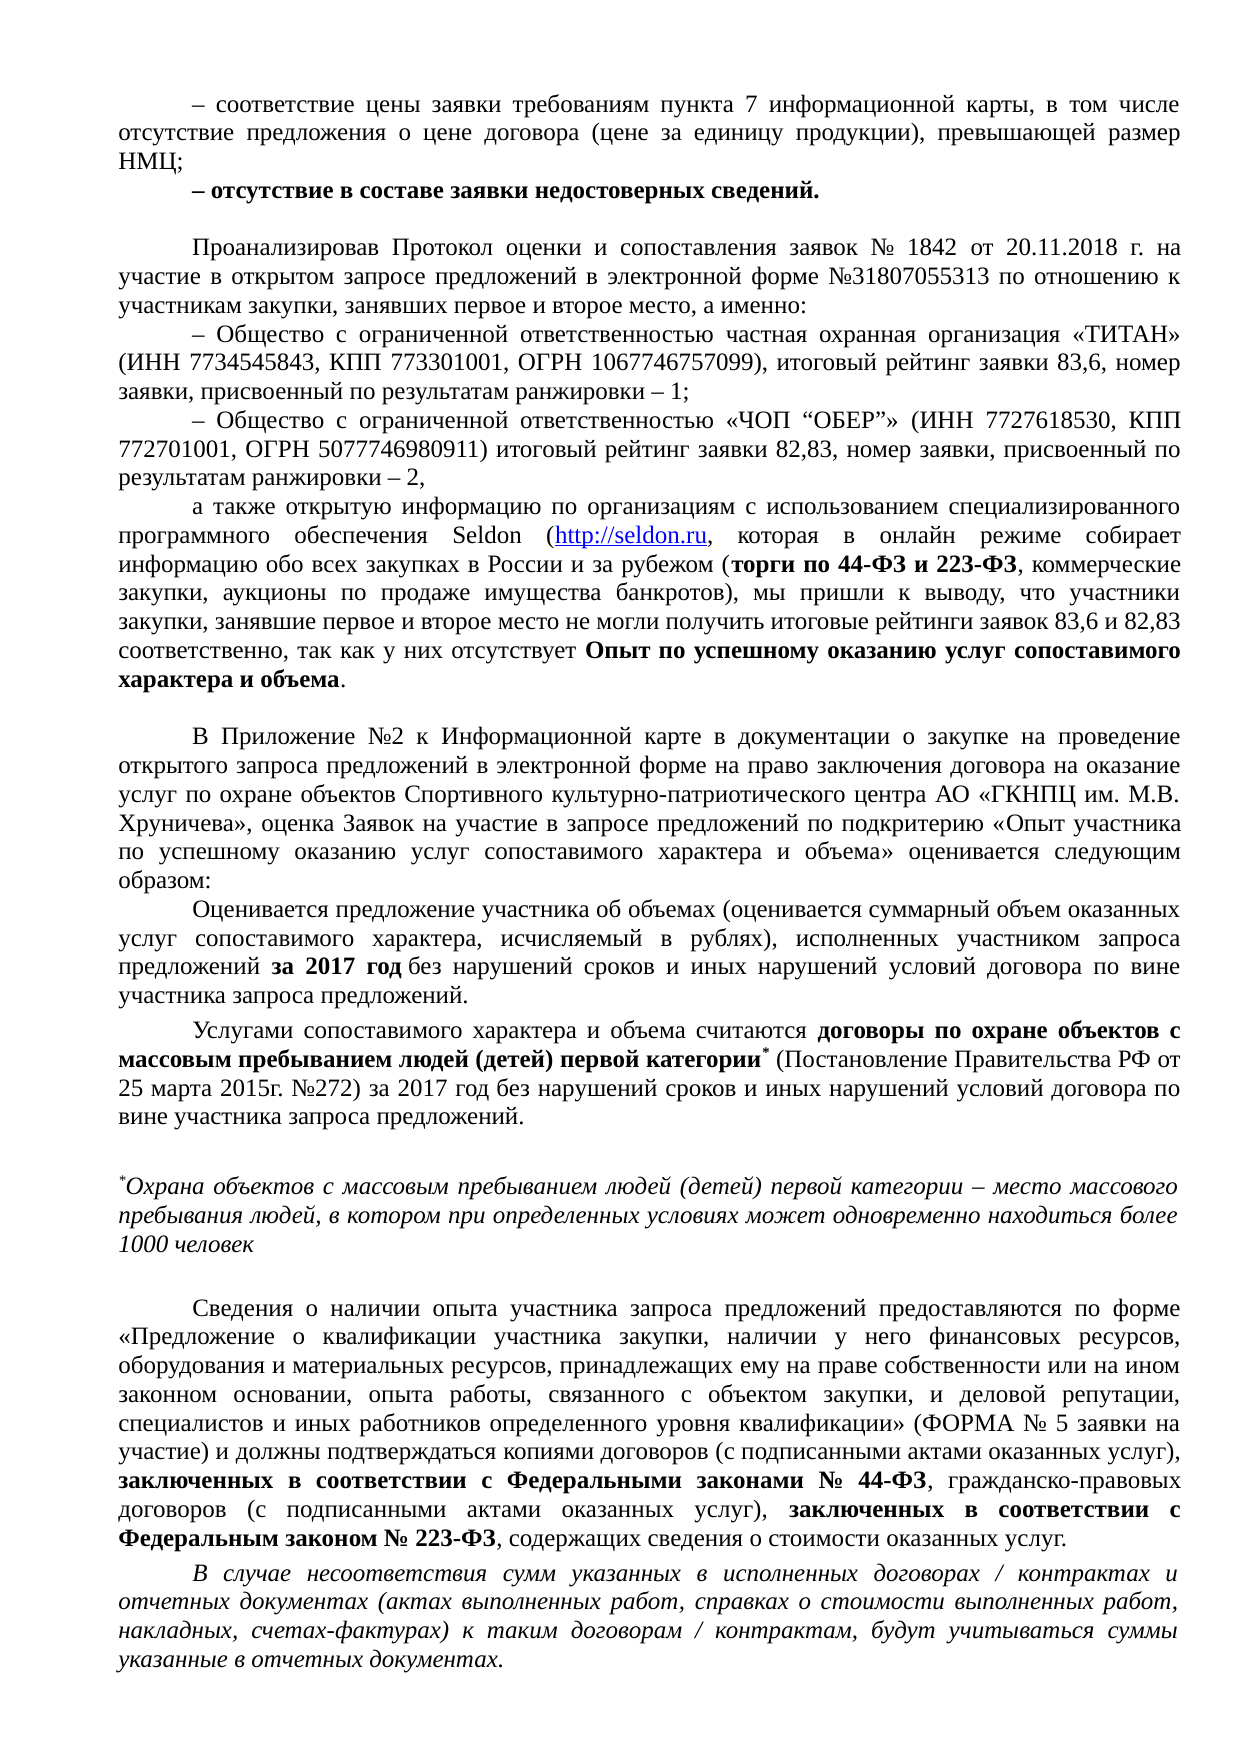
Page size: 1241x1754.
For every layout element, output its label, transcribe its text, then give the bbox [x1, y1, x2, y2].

text В случае несоответствия сумм указанных в исполненных договорах / контрактах и отчетных документах (актах выполненных работ, справках о стоимости выполненных работ, накладных, счетах-фактурах) к таким договорам / контрактам, будут учитываться суммы указанные в отчетных документах. [118, 1558, 1181, 1673]
text – Общество с ограниченной ответственностью «ЧОП “ОБЕР”» (ИНН 7727618530, КПП 772701001, ОГРН 5077746980911) итоговый рейтинг заявки 82,83, номер заявки, присвоенный по результатам ранжировки – 2, [118, 405, 1181, 491]
text *Охрана объектов с массовым пребыванием людей (детей) первой категории – место массового пребывания людей, в котором при определенных условиях может одновременно находиться более 1000 человек [118, 1171, 1181, 1258]
text – отсутствие в составе заявки недостоверных сведений. [118, 175, 1181, 204]
text а также открытую информацию по организациям с использованием специализированного программного обеспечения Seldon (http://seldon.ru, которая в онлайн режиме собирает информацию обо всех закупках в России и за рубежом (торги по 44-ФЗ и 223-ФЗ, коммерческие закупки, аукционы по продаже имущества банкротов), мы пришли к выводу, что участники закупки, занявшие первое и второе место не могли получить итоговые рейтинги заявок 83,6 и 82,83 соответственно, так как у них отсутствует Опыт по успешному оказанию услуг сопоставимого характера и объема. [118, 491, 1181, 692]
text Сведения о наличии опыта участника запроса предложений предоставляются по форме «Предложение о квалификации участника закупки, наличии у него финансовых ресурсов, оборудования и материальных ресурсов, принадлежащих ему на праве собственности или на ином законном основании, опыта работы, связанного с объектом закупки, и деловой репутации, специалистов и иных работников определенного уровня квалификации» (ФОРМА № 5 заявки на участие) и должны подтверждаться копиями договоров (с подписанными актами оказанных услуг), заключенных в соответствии с Федеральными законами № 44-ФЗ, гражданско-правовых договоров (с подписанными актами оказанных услуг), заключенных в соответствии с Федеральным законом № 223-ФЗ, содержащих сведения о стоимости оказанных услуг. [118, 1293, 1181, 1551]
text – соответствие цены заявки требованиям пункта 7 информационной карты, в том числе отсутствие предложения о цене договора (цене за единицу продукции), превышающей размер НМЦ; [118, 89, 1181, 175]
text Услугами сопоставимого характера и объема считаются договоры по охране объектов с массовым пребыванием людей (детей) первой категории* (Постановление Правительства РФ от 25 марта 2015г. №272) за 2017 год без нарушений сроков и иных нарушений условий договора по вине участника запроса предложений. [118, 1015, 1181, 1130]
text Проанализировав Протокол оценки и сопоставления заявок № 1842 от 20.11.2018 г. на участие в открытом запросе предложений в электронной форме №31807055313 по отношению к участникам закупки, занявших первое и второе место, а именно: [118, 232, 1181, 319]
text В Приложение №2 к Информационной карте в документации о закупке на проведение открытого запроса предложений в электронной форме на право заключения договора на оказание услуг по охране объектов Спортивного культурно-патриотического центра АО «ГКНПЦ им. М.В. Хруничева», оценка Заявок на участие в запросе предложений по подкритерию «Опыт участника по успешному оказанию услуг сопоставимого характера и объема» оценивается следующим образом: [118, 721, 1181, 894]
text Оценивается предложение участника об объемах (оценивается суммарный объем оказанных услуг сопоставимого характера, исчисляемый в рублях), исполненных участником запроса предложений за 2017 год без нарушений сроков и иных нарушений условий договора по вине участника запроса предложений. [118, 894, 1181, 1009]
text – Общество с ограниченной ответственностью частная охранная организация «ТИТАН» (ИНН 7734545843, КПП 773301001, ОГРН 1067746757099), итоговый рейтинг заявки 83,6, номер заявки, присвоенный по результатам ранжировки – 1; [118, 319, 1181, 405]
